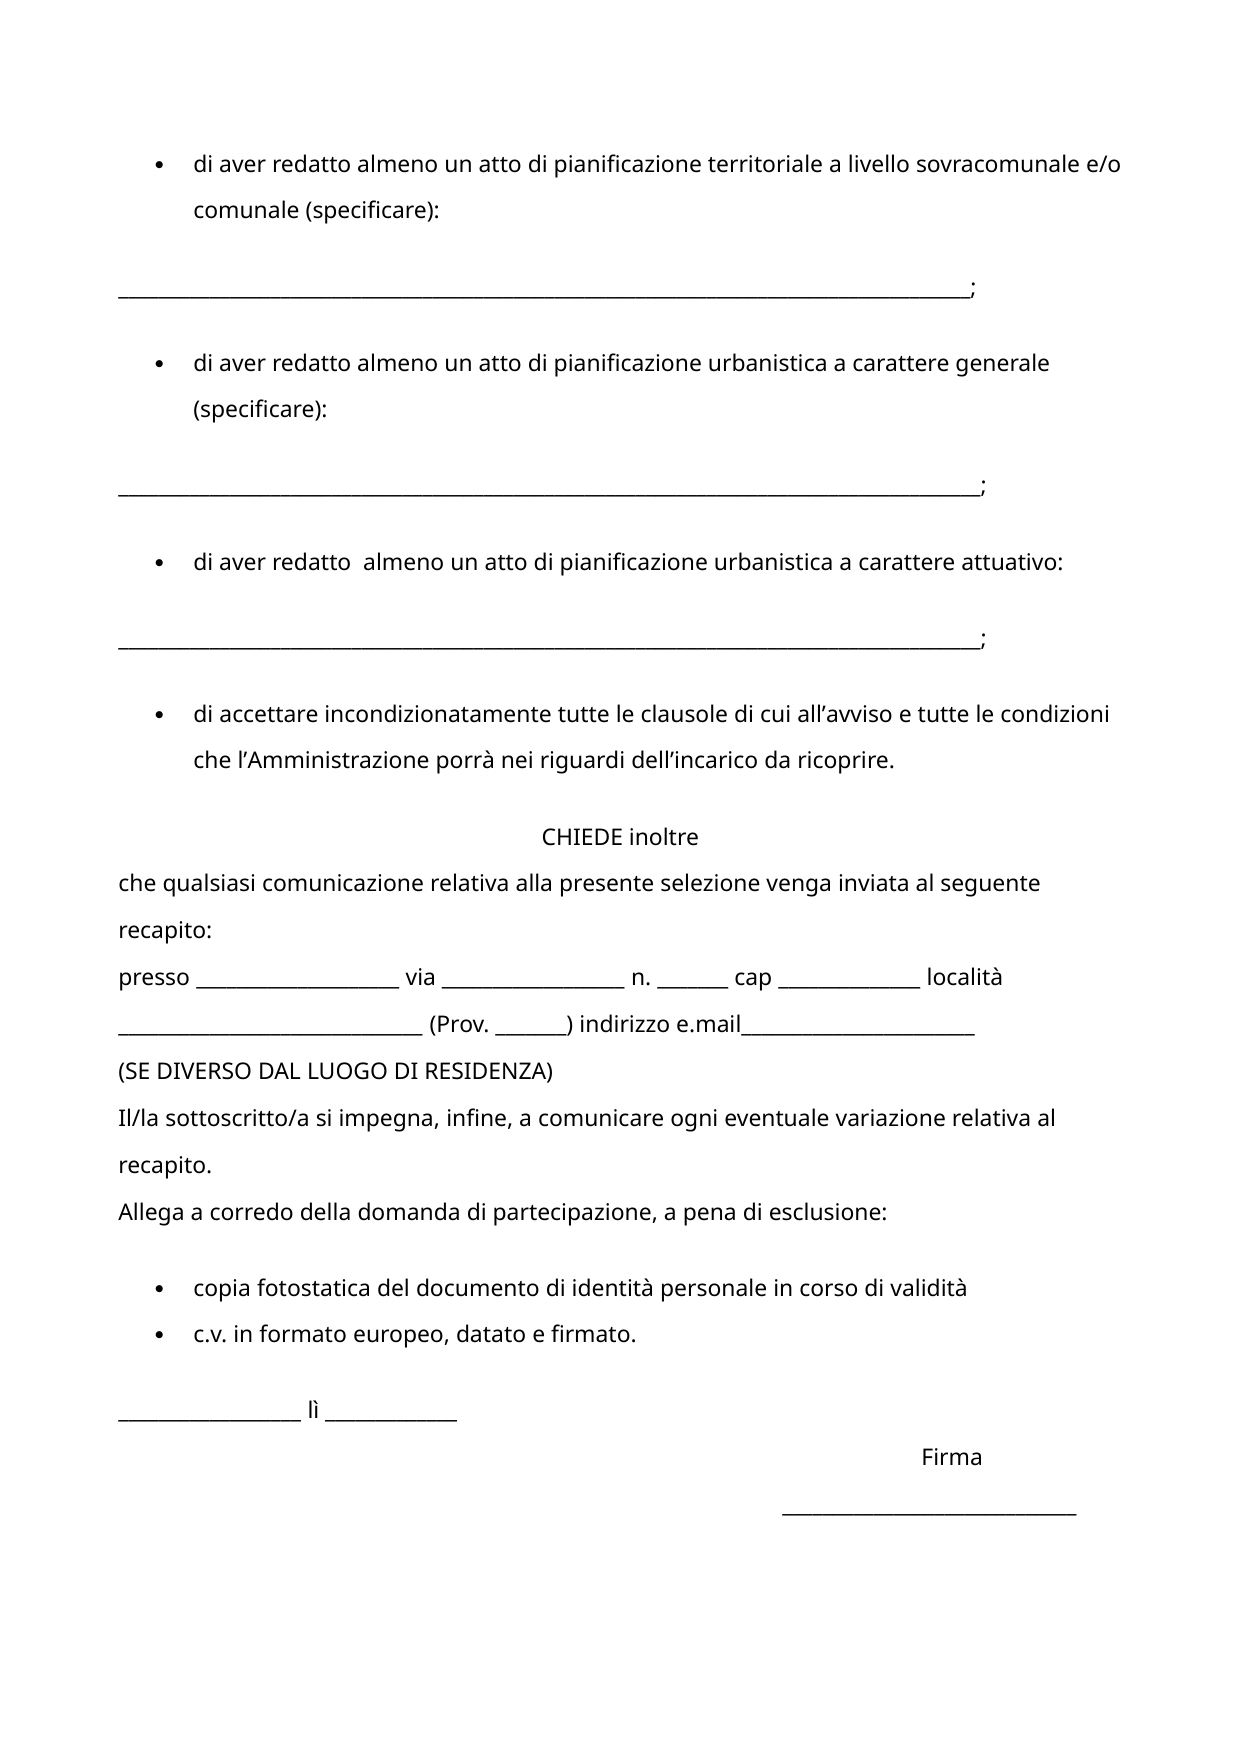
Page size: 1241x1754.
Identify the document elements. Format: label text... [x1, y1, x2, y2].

text _____________________________________________________________________________________; [118, 469, 1122, 501]
text __________________ lì _____________ [118, 1394, 1122, 1426]
text (SE DIVERSO DAL LUOGO DI RESIDENZA) [118, 1055, 1122, 1086]
text _____________________________________________________________________________________; [118, 622, 1122, 653]
list copia fotostatica del documento di identità personale in corso di validità [156, 1272, 1122, 1303]
list c.v. in formato europeo, datato e firmato. [156, 1318, 1122, 1350]
text presso ____________________ via __________________ n. _______ cap ______________ località ______________________________ (Prov. _______) indirizzo e.mail_______________________ [118, 961, 1122, 1039]
text Allega a corredo della domanda di partecipazione, a pena di esclusione: [118, 1196, 1122, 1227]
list di aver redatto almeno un atto di pianificazione territoriale a livello sovracomunale e/o comunale (specificare): [156, 148, 1122, 226]
text Firma [782, 1441, 1122, 1473]
list di aver redatto almeno un atto di pianificazione urbanistica a carattere attuativo: [156, 546, 1122, 577]
list di accettare incondizionatamente tutte le clausole di cui all’avviso e tutte le condizioni che l’Amministrazione porrà nei riguardi dell’incarico da ricoprire. [156, 698, 1122, 776]
text CHIEDE inoltre [118, 821, 1122, 852]
text Il/la sottoscritto/a si impegna, infine, a comunicare ogni eventuale variazione relativa al recapito. [118, 1102, 1122, 1180]
text _____________________________ [782, 1488, 1122, 1519]
text ____________________________________________________________________________________; [118, 271, 1122, 302]
list di aver redatto almeno un atto di pianificazione urbanistica a carattere generale (specificare): [156, 347, 1122, 425]
text che qualsiasi comunicazione relativa alla presente selezione venga inviata al seguente recapito: [118, 867, 1122, 946]
